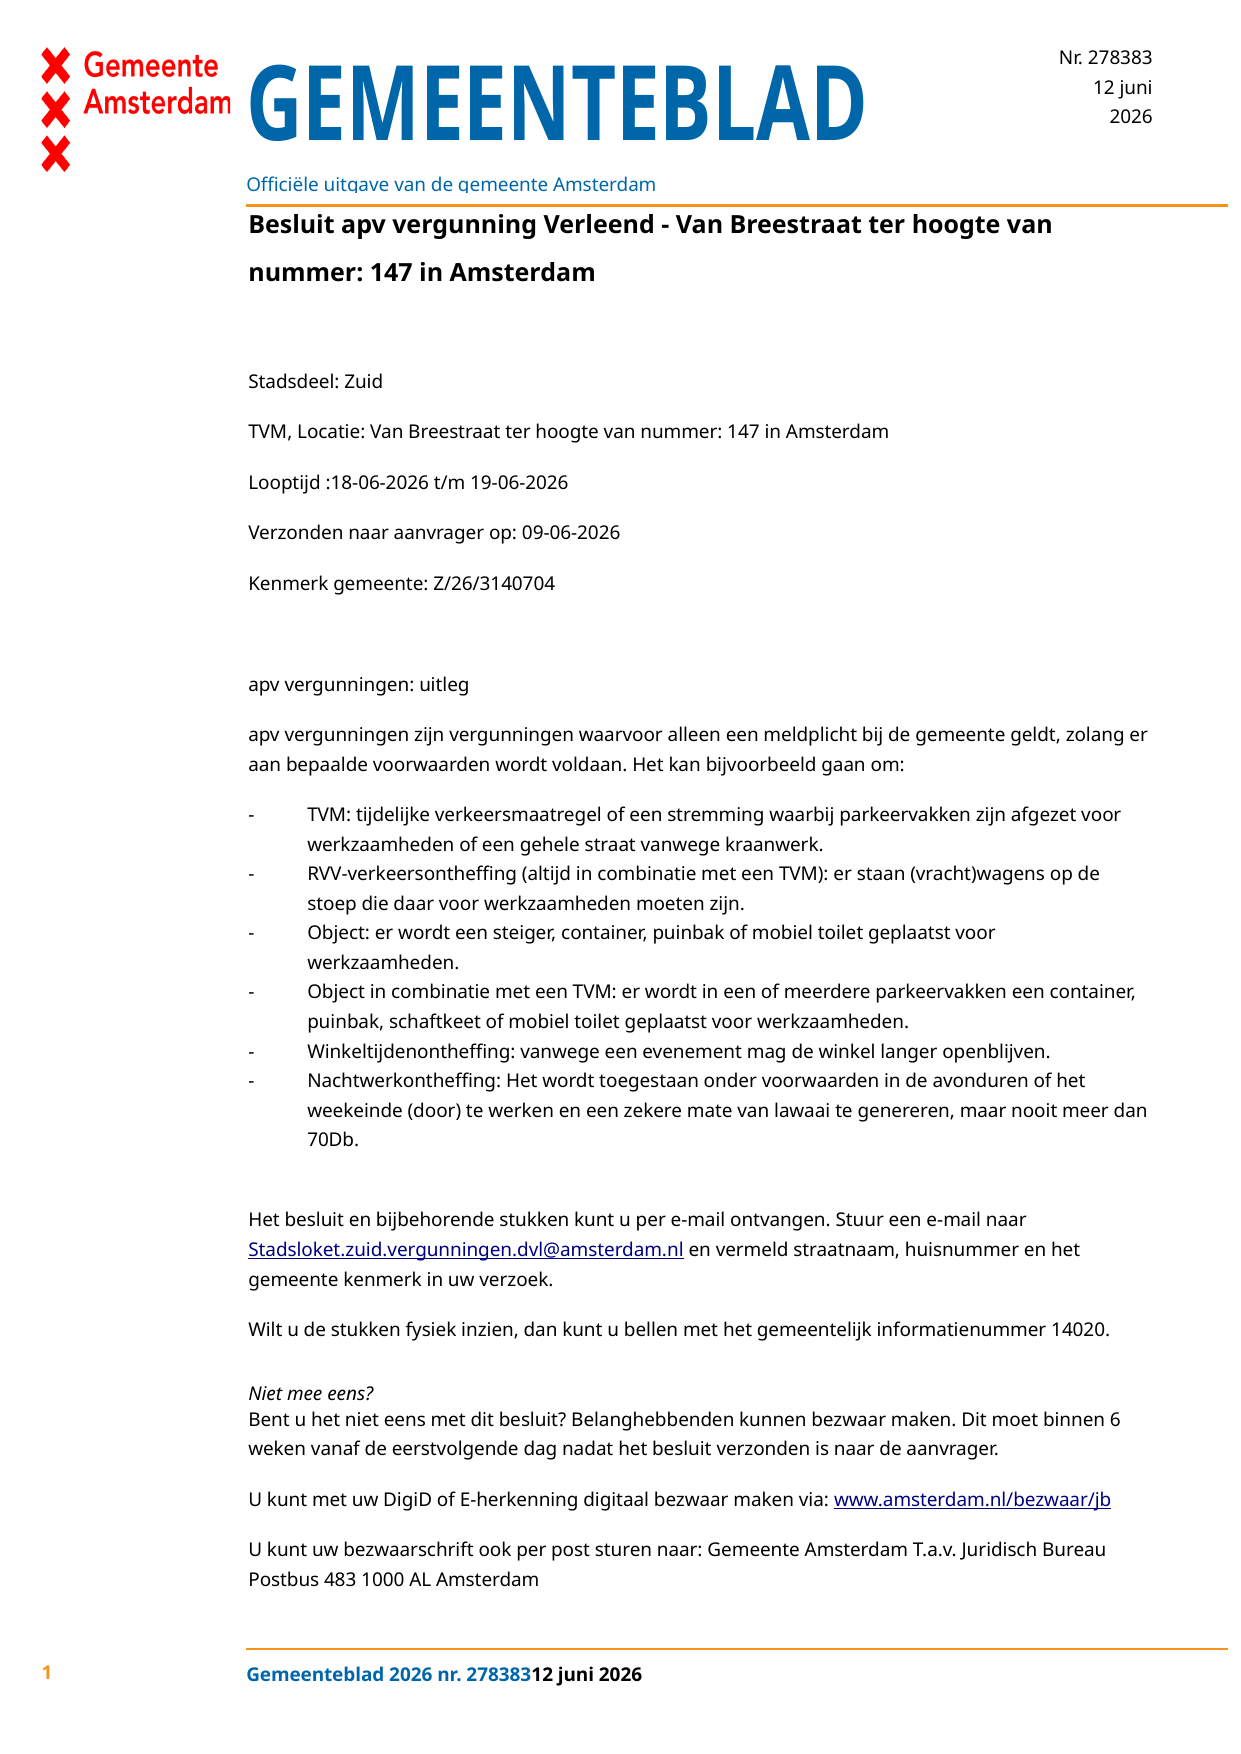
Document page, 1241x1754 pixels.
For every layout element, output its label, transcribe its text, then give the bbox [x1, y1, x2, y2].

text Niet mee eens? [248, 1380, 1152, 1406]
text Looptijd :18-06-2026 t/m 19-06-2026 [248, 469, 1152, 495]
picture [41, 47, 231, 172]
list Object in combinatie met een TVM: er wordt in een of meerdere parkeervakken een container, puinbak, schaftkeet of mobiel toilet geplaatst voor werkzaamheden. [248, 979, 1152, 1034]
list Object: er wordt een steiger, container, puinbak of mobiel toilet geplaatst voor werkzaamheden. [248, 919, 1152, 975]
text Het besluit en bijbehorende stukken kunt u per e-mail ontvangen. Stuur een e-mail naar Stadsloket.zuid.vergunningen.dvl@amsterdam.nl en vermeld straatnaam, huisnummer en het gemeente kenmerk in uw verzoek. [248, 1207, 1152, 1292]
text U kunt met uw DigiD of E-herkenning digitaal bezwaar maken via: www.amsterdam.nl/bezwaar/jb [248, 1486, 1152, 1512]
text apv vergunningen zijn vergunningen waarvoor alleen een meldplicht bij de gemeente geldt, zolang er aan bepaalde voorwaarden wordt voldaan. Het kan bijvoorbeeld gaan om: [248, 721, 1152, 777]
text Verzonden naar aanvrager op: 09-06-2026 [248, 519, 1152, 545]
list Nachtwerkontheffing: Het wordt toegestaan onder voorwaarden in de avonduren of het weekeinde (door) te werken en een zekere mate van lawaai te genereren, maar nooit meer dan 70Db. [248, 1067, 1152, 1152]
list TVM: tijdelijke verkeersmaatregel of een stremming waarbij parkeervakken zijn afgezet voor werkzaamheden of een gehele straat vanwege kraanwerk. [248, 801, 1152, 857]
text Bent u het niet eens met dit besluit? Belanghebbenden kunnen bezwaar maken. Dit moet binnen 6 weken vanaf de eerstvolgende dag nadat het besluit verzonden is naar de aanvrager. [248, 1406, 1152, 1461]
text Besluit apv vergunning Verleend - Van Breestraat ter hoogte van nummer: 147 in Amsterdam [248, 207, 1152, 288]
text Kenmerk gemeente: Z/26/3140704 [248, 570, 1152, 596]
list Winkeltijdenontheffing: vanwege een evenement mag de winkel langer openblijven. [248, 1038, 1152, 1064]
text TVM, Locatie: Van Breestraat ter hoogte van nummer: 147 in Amsterdam [248, 419, 1152, 444]
text apv vergunningen: uitleg [248, 671, 1152, 697]
text Wilt u de stukken fysiek inzien, dan kunt u bellen met het gemeentelijk informatienummer 14020. [248, 1316, 1152, 1342]
text Stadsdeel: Zuid [248, 368, 1152, 394]
text U kunt uw bezwaarschrift ook per post sturen naar: Gemeente Amsterdam T.a.v. Juridisch Bureau Postbus 483 1000 AL Amsterdam [248, 1536, 1152, 1592]
list RVV-verkeersontheffing (altijd in combinatie met een TVM): er staan (vracht)wagens op de stoep die daar voor werkzaamheden moeten zijn. [248, 860, 1152, 916]
